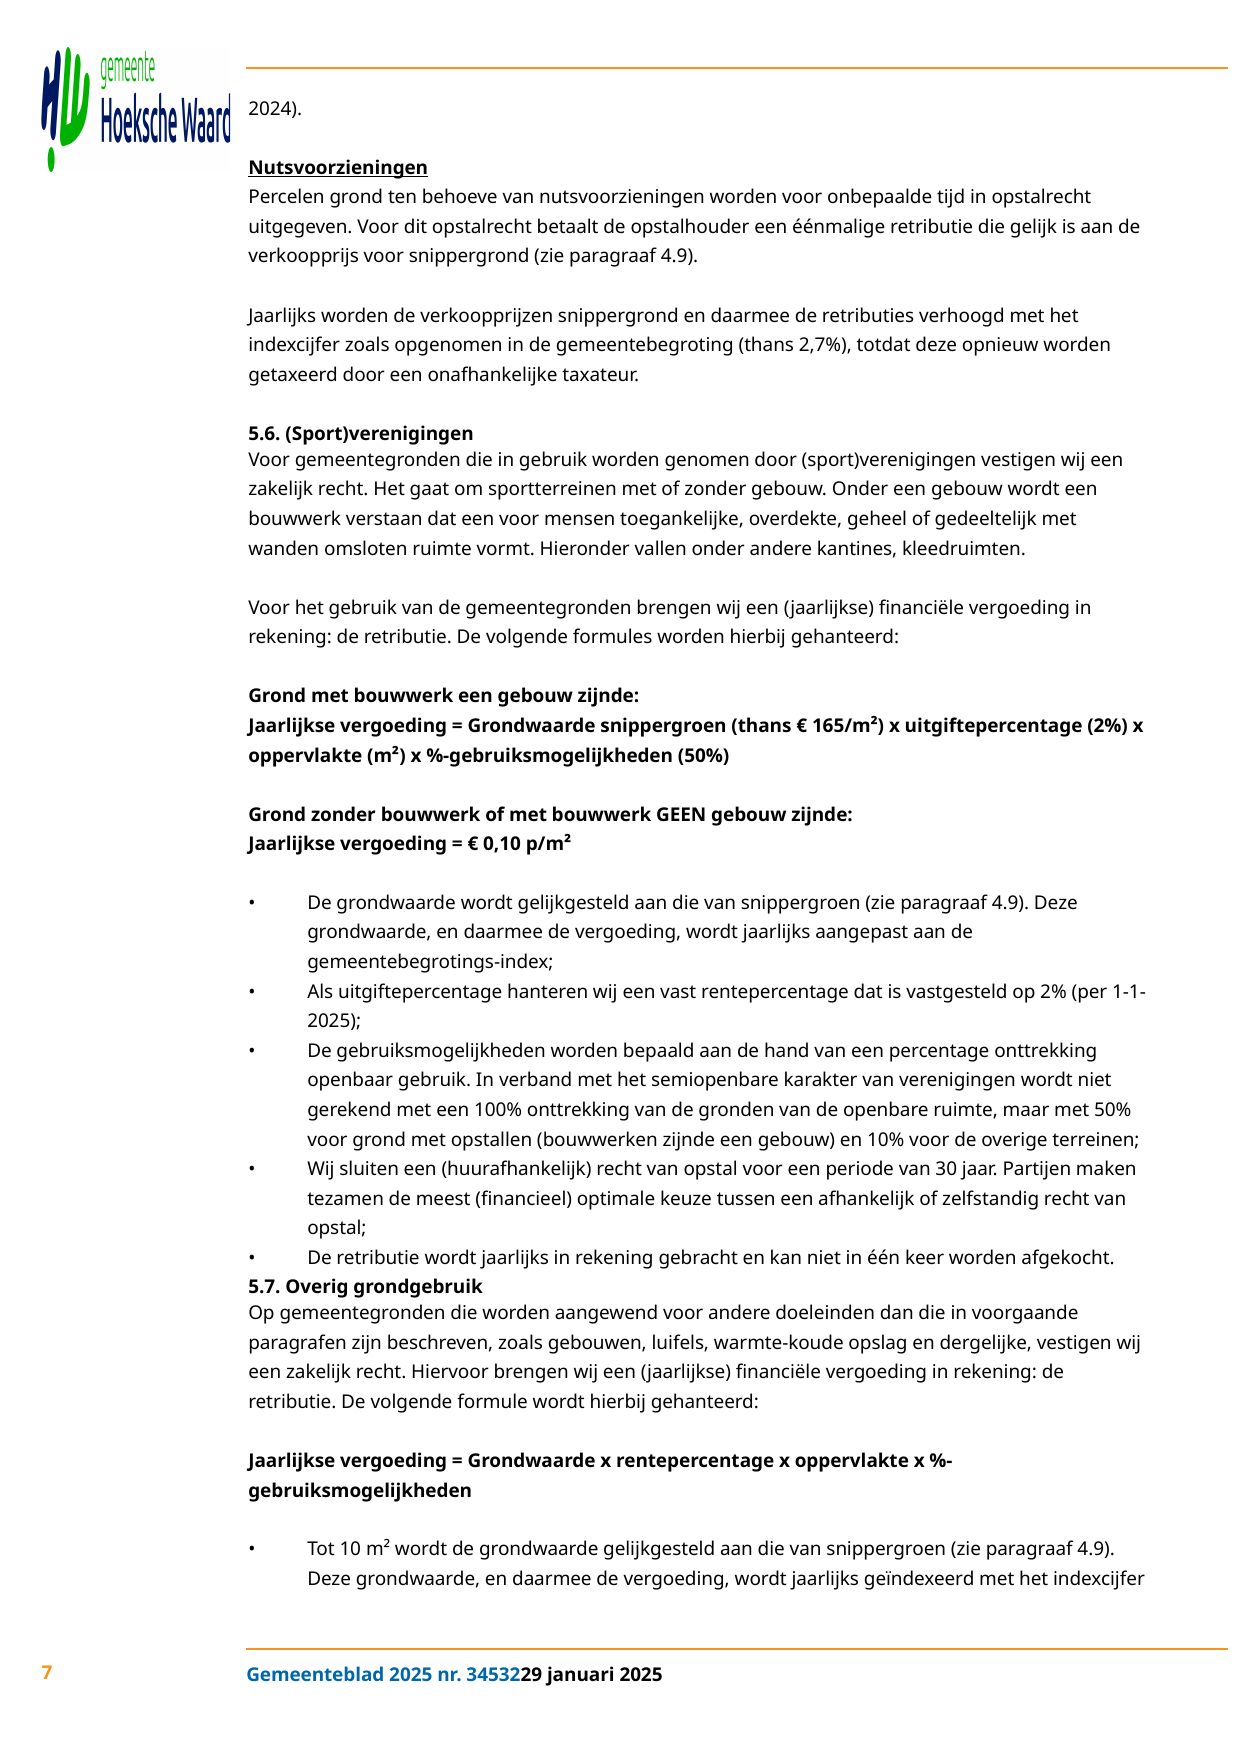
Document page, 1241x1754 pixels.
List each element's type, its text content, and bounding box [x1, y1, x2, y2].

picture [41, 47, 231, 172]
text Voor het gebruik van de gemeentegronden brengen wij een (jaarlijkse) financiële vergoeding in rekening: de retributie. De volgende formules worden hierbij gehanteerd: [248, 594, 1152, 649]
text 5.7. Overig grondgebruik [248, 1274, 1152, 1299]
list De retributie wordt jaarlijks in rekening gebracht en kan niet in één keer worden afgekocht. [248, 1244, 1152, 1270]
text Jaarlijks worden de verkoopprijzen snippergrond en daarmee de retributies verhoogd met het indexcijfer zoals opgenomen in de gemeentebegroting (thans 2,7%), totdat deze opnieuw worden getaxeerd door een onafhankelijke taxateur. [248, 302, 1152, 387]
text Percelen grond ten behoeve van nutsvoorzieningen worden voor onbepaalde tijd in opstalrecht uitgegeven. Voor dit opstalrecht betaalt de opstalhouder een éénmalige retributie die gelijk is aan de verkoopprijs voor snippergrond (zie paragraaf 4.9). [248, 183, 1152, 268]
list Wij sluiten een (huurafhankelijk) recht van opstal voor een periode van 30 jaar. Partijen maken tezamen de meest (financieel) optimale keuze tussen een afhankelijk of zelfstandig recht van opstal; [248, 1155, 1152, 1240]
table_header Grond met bouwwerk een gebouw zijnde: Jaarlijkse vergoeding = Grondwaarde snippergroen (thans € 165/m²) x uitgiftepercentage (2%) x oppervlakte (m²) x %-gebruiksmogelijkheden (50%) Grond zonder bouwwerk of met bouwwerk GEEN gebouw zijnde: Jaarlijkse vergoeding = € 0,10 p/m² [248, 683, 1152, 856]
list Als uitgiftepercentage hanteren wij een vast rentepercentage dat is vastgesteld op 2% (per 1-1-2025); [248, 978, 1152, 1033]
text Op gemeentegronden die worden aangewend voor andere doeleinden dan die in voorgaande paragrafen zijn beschreven, zoals gebouwen, luifels, warmte-koude opslag en dergelijke, vestigen wij een zakelijk recht. Hiervoor brengen wij een (jaarlijkse) financiële vergoeding in rekening: de retributie. De volgende formule wordt hierbij gehanteerd: [248, 1299, 1152, 1414]
text Nutsvoorzieningen [248, 154, 1152, 180]
list Tot 10 m² wordt de grondwaarde gelijkgesteld aan die van snippergroen (zie paragraaf 4.9). Deze grondwaarde, en daarmee de vergoeding, wordt jaarlijks geïndexeerd met het indexcijfer [248, 1536, 1152, 1591]
list De gebruiksmogelijkheden worden bepaald aan de hand van een percentage onttrekking openbaar gebruik. In verband met het semiopenbare karakter van verenigingen wordt niet gerekend met een 100% onttrekking van de gronden van de openbare ruimte, maar met 50% voor grond met opstallen (bouwwerken zijnde een gebouw) en 10% voor de overige terreinen; [248, 1037, 1152, 1152]
list De grondwaarde wordt gelijkgesteld aan die van snippergroen (zie paragraaf 4.9). Deze grondwaarde, en daarmee de vergoeding, wordt jaarlijks aangepast aan de gemeentebegrotings-index; [248, 889, 1152, 974]
text 5.6. (Sport)verenigingen [248, 420, 1152, 446]
text Voor gemeentegronden die in gebruik worden genomen door (sport)verenigingen vestigen wij een zakelijk recht. Het gaat om sportterreinen met of zonder gebouw. Onder een gebouw wordt een bouwwerk verstaan dat een voor mensen toegankelijke, overdekte, geheel of gedeeltelijk met wanden omsloten ruimte vormt. Hieronder vallen onder andere kantines, kleedruimten. [248, 446, 1152, 560]
text 2024). [248, 95, 1152, 121]
table_header Jaarlijkse vergoeding = Grondwaarde x rentepercentage x oppervlakte x %-gebruiksmogelijkheden [248, 1448, 1152, 1503]
